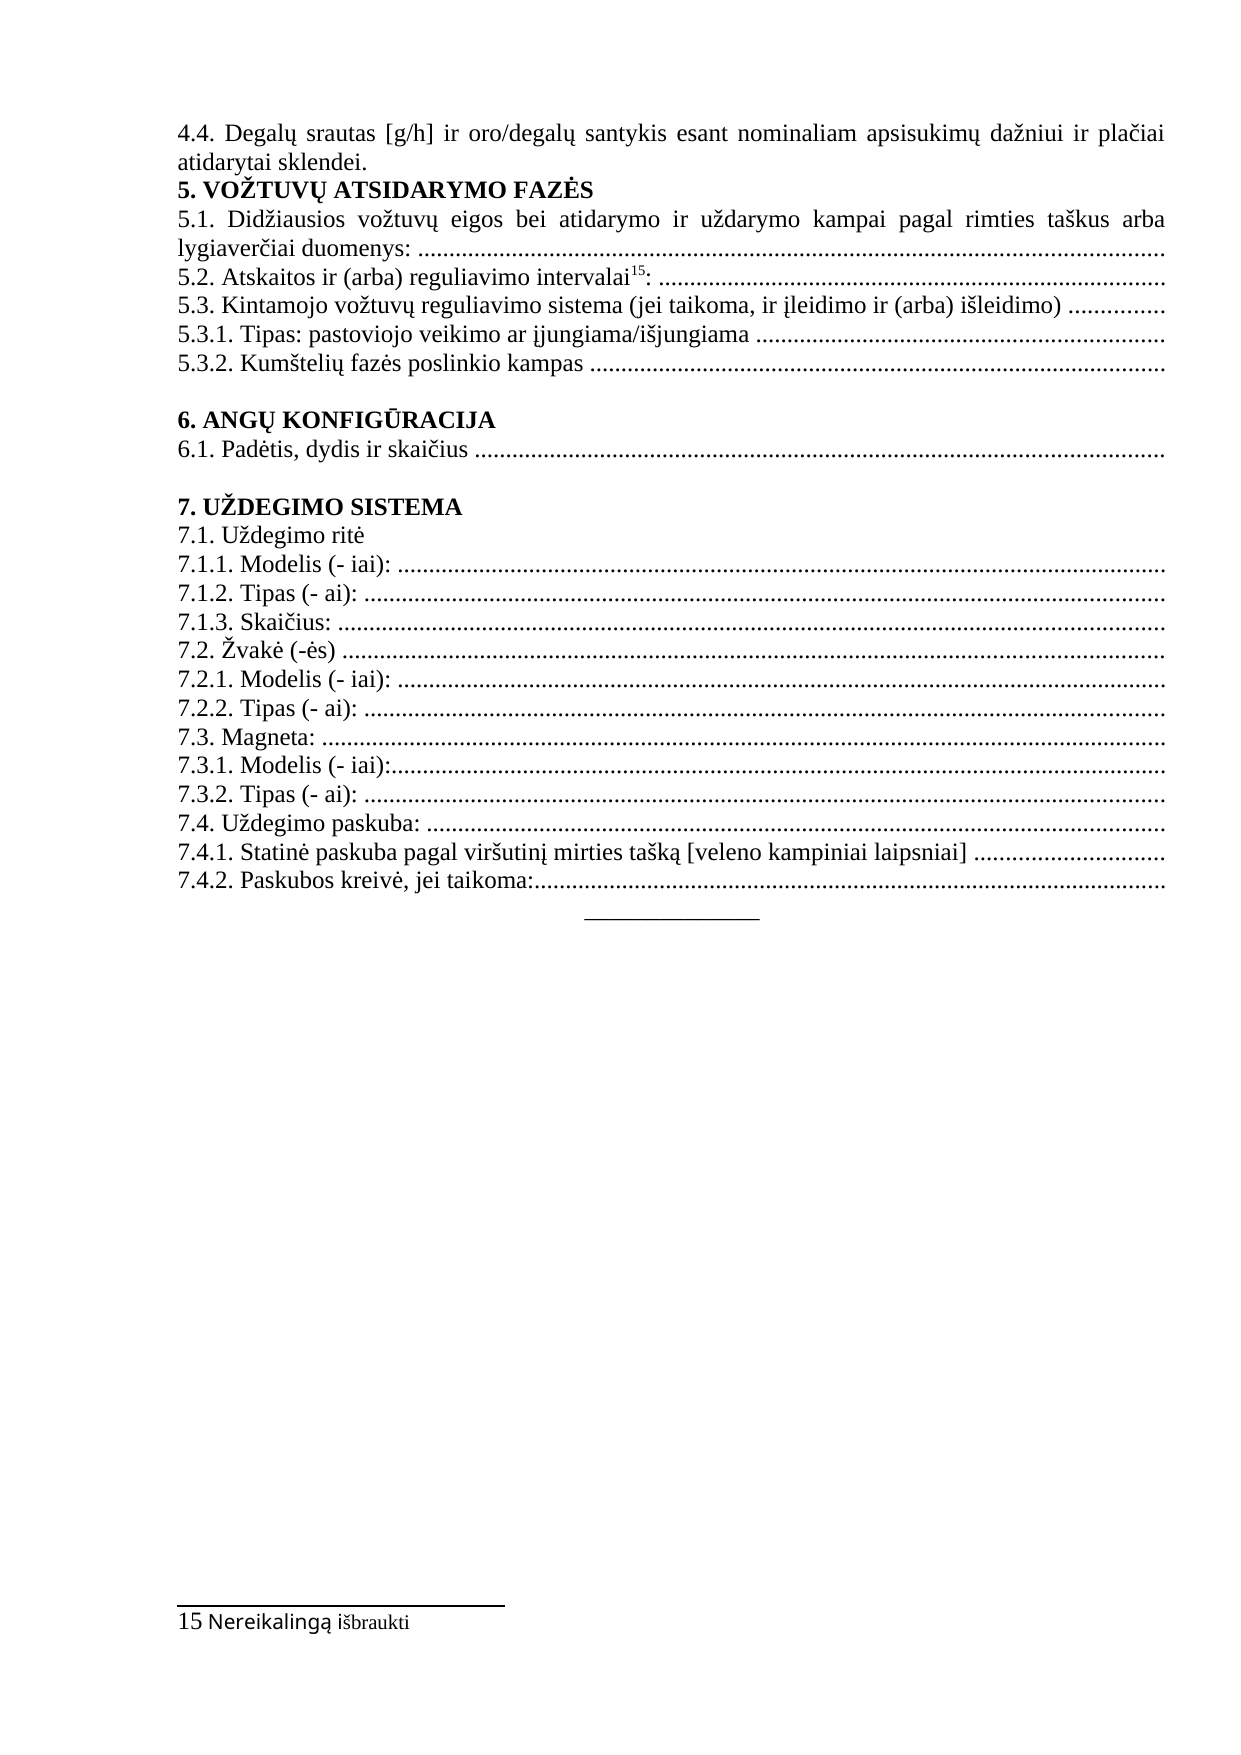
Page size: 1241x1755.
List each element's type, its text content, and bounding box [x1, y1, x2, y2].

text 5.2. Atskaitos ir (arba) reguliavimo intervalai: [177, 262, 1166, 291]
text 7.2.1. Modelis (- iai): [177, 664, 1166, 693]
text 7.2. Žvakė (-ės) [177, 636, 1166, 664]
text 7.1.1. Modelis (- iai): [177, 549, 1166, 578]
text 5.3.2. Kumštelių fazės poslinkio kampas [177, 348, 1166, 377]
text 7.1.2. Tipas (- ai): [177, 578, 1166, 607]
text 7.2.2. Tipas (- ai): [177, 693, 1166, 722]
text 5.1. Didžiausios vožtuvų eigos bei atidarymo ir uždarymo kampai pagal rimties taškus arba lygiaverčiai duomenys: [177, 204, 1166, 262]
text 7.4. Uždegimo paskuba: [177, 808, 1166, 837]
text 5. VOŽTUVŲ ATSIDARYMO FAZĖS [177, 176, 1166, 204]
text 7.1. Uždegimo ritė [177, 521, 1166, 549]
text 6. ANGŲ KONFIGŪRACIJA [177, 406, 1166, 434]
text Nereikalingą išbraukti [177, 1606, 1166, 1636]
text 6.1. Padėtis, dydis ir skaičius [177, 434, 1166, 463]
text 7.4.2. Paskubos kreivė, jei taikoma: [177, 866, 1166, 894]
text 7.4.1. Statinė paskuba pagal viršutinį mirties tašką [veleno kampiniai laipsniai] [177, 837, 1166, 866]
text 7.3. Magneta: [177, 722, 1166, 751]
text 7.3.2. Tipas (- ai): [177, 779, 1166, 808]
text 4.4. Degalų srautas [g/h] ir oro/degalų santykis esant nominaliam apsisukimų dažniui ir plačiai atidarytai sklendei. [177, 118, 1166, 176]
text ______________ [177, 894, 1166, 923]
text 7. UŽDEGIMO SISTEMA [177, 492, 1166, 521]
text 5.3. Kintamojo vožtuvų reguliavimo sistema (jei taikoma, ir įleidimo ir (arba) išleidimo) [177, 291, 1166, 319]
text 7.3.1. Modelis (- iai): [177, 751, 1166, 779]
text 7.1.3. Skaičius: [177, 607, 1166, 636]
text 5.3.1. Tipas: pastoviojo veikimo ar įjungiama/išjungiama [177, 319, 1166, 348]
